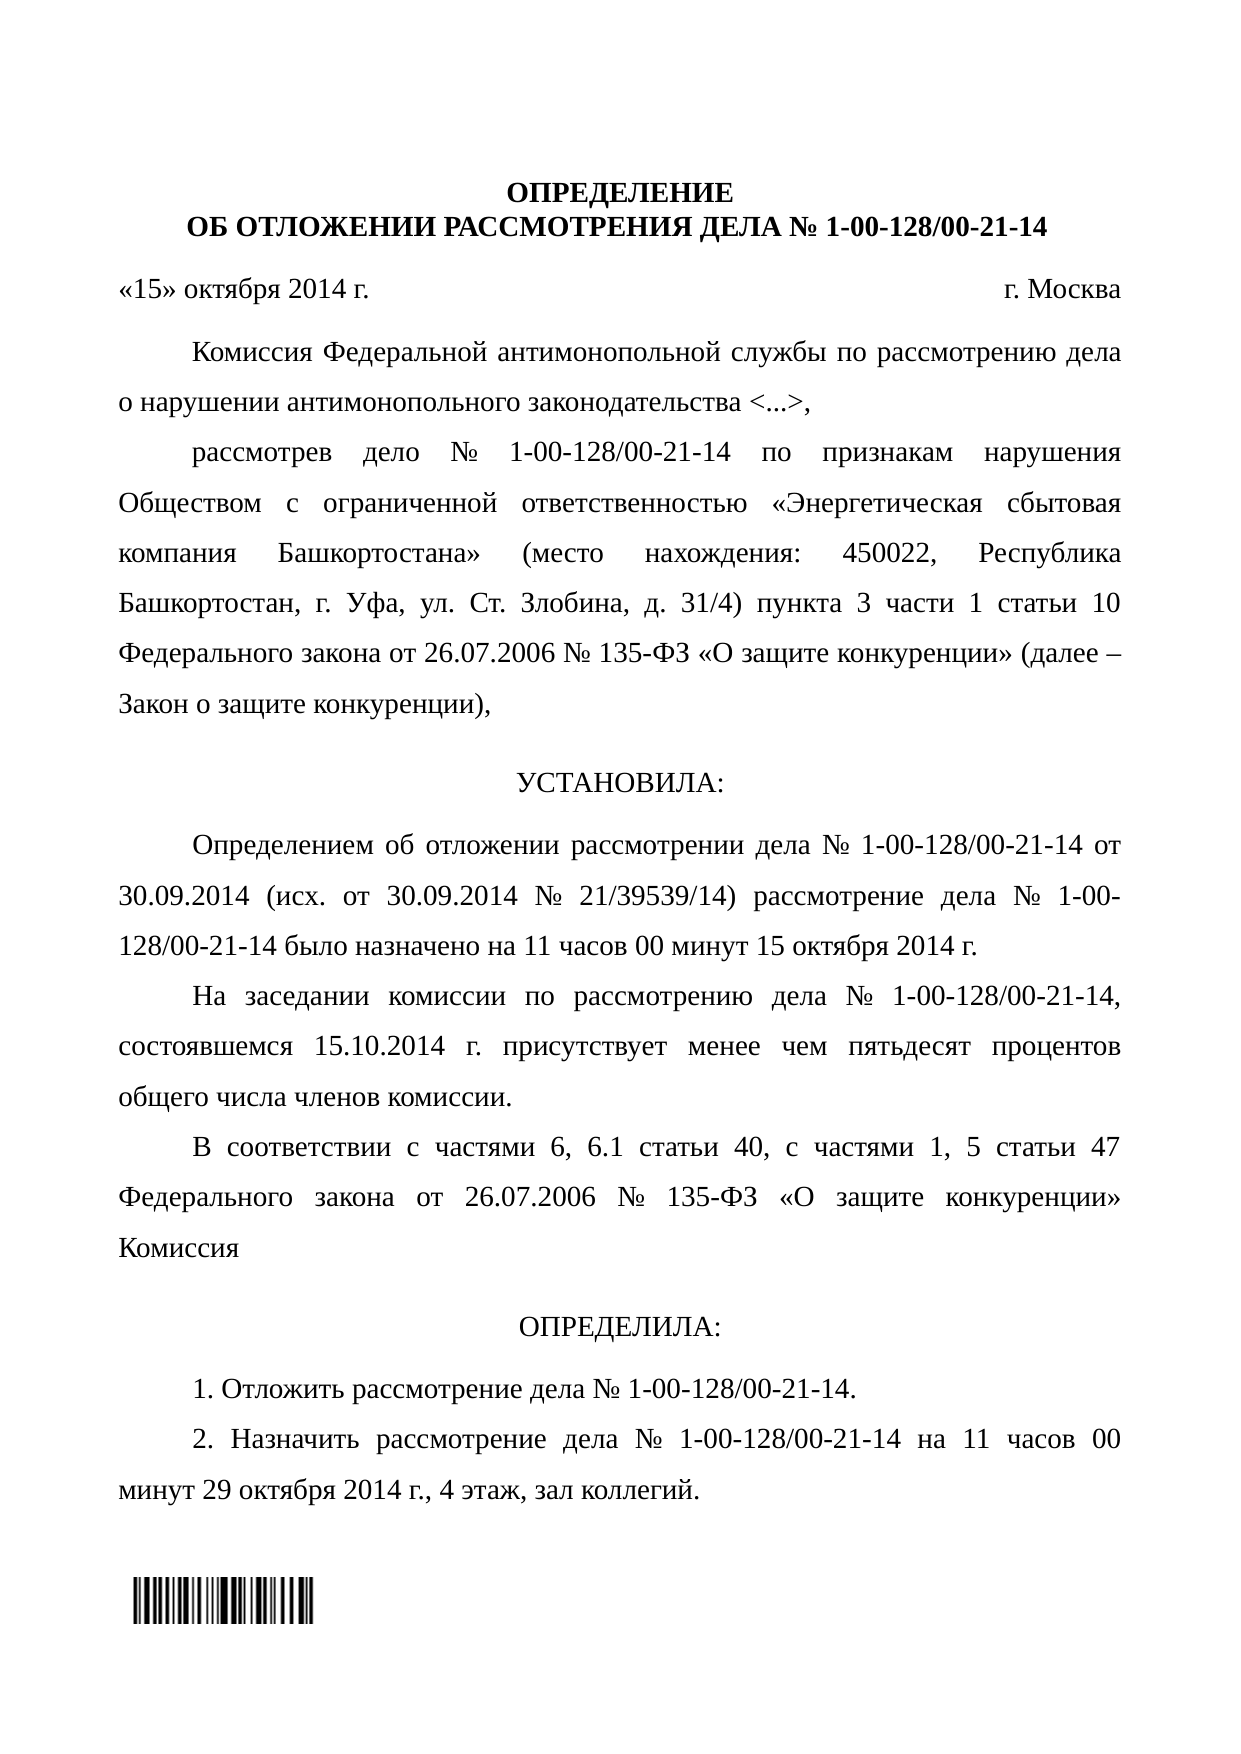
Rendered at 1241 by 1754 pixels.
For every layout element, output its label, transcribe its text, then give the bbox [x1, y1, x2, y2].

text В соответствии с частями 6, 6.1 статьи 40, с частями 1, 5 статьи 47 Федерального закона от 26.07.2006 № 135-ФЗ «О защите конкуренции» Комиссия [118, 1129, 1122, 1263]
text Определением об отложении рассмотрении дела № 1-00-128/00-21-14 от 30.09.2014 (исх. от 30.09.2014 № 21/39539/14) рассмотрение дела № 1-00-128/00-21-14 было назначено на 11 часов 00 минут 15 октября 2014 г. [118, 827, 1122, 961]
text «15» октября 2014 г. г. Москва [118, 271, 1122, 305]
text Комиссия Федеральной антимонопольной службы по рассмотрению дела о нарушении антимонопольного законодательства <...>, [118, 334, 1122, 418]
text 1. Отложить рассмотрение дела № 1-00-128/00-21-14. [118, 1371, 1122, 1405]
text ОПРЕДЕЛЕНИЕ [118, 176, 1122, 209]
text 2. Назначить рассмотрение дела № 1-00-128/00-21-14 на 11 часов 00 минут 29 октября 2014 г., 4 этаж, зал коллегий. [118, 1421, 1122, 1505]
text На заседании комиссии по рассмотрению дела № 1-00-128/00-21-14, состоявшемся 15.10.2014 г. присутствует менее чем пятьдесят процентов общего числа членов комиссии. [118, 978, 1122, 1112]
text ОПРЕДЕЛИЛА: [118, 1309, 1122, 1342]
text ОБ ОТЛОЖЕНИИ РАССМОТРЕНИЯ ДЕЛА № 1-00-128/00-21-14 [118, 209, 1122, 243]
text УСТАНОВИЛА: [118, 765, 1122, 798]
text рассмотрев дело № 1-00-128/00-21-14 по признакам нарушения Обществом с ограниченной ответственностью «Энергетическая сбытовая компания Башкортостана» (место нахождения: 450022, Республика Башкортостан, г. Уфа, ул. Ст. Злобина, д. 31/4) пункта 3 части 1 статьи 10 Федерального закона от 26.07.2006 № 135-ФЗ «О защите конкуренции» (далее – Закон о защите конкуренции), [118, 434, 1122, 719]
picture [118, 1577, 331, 1624]
